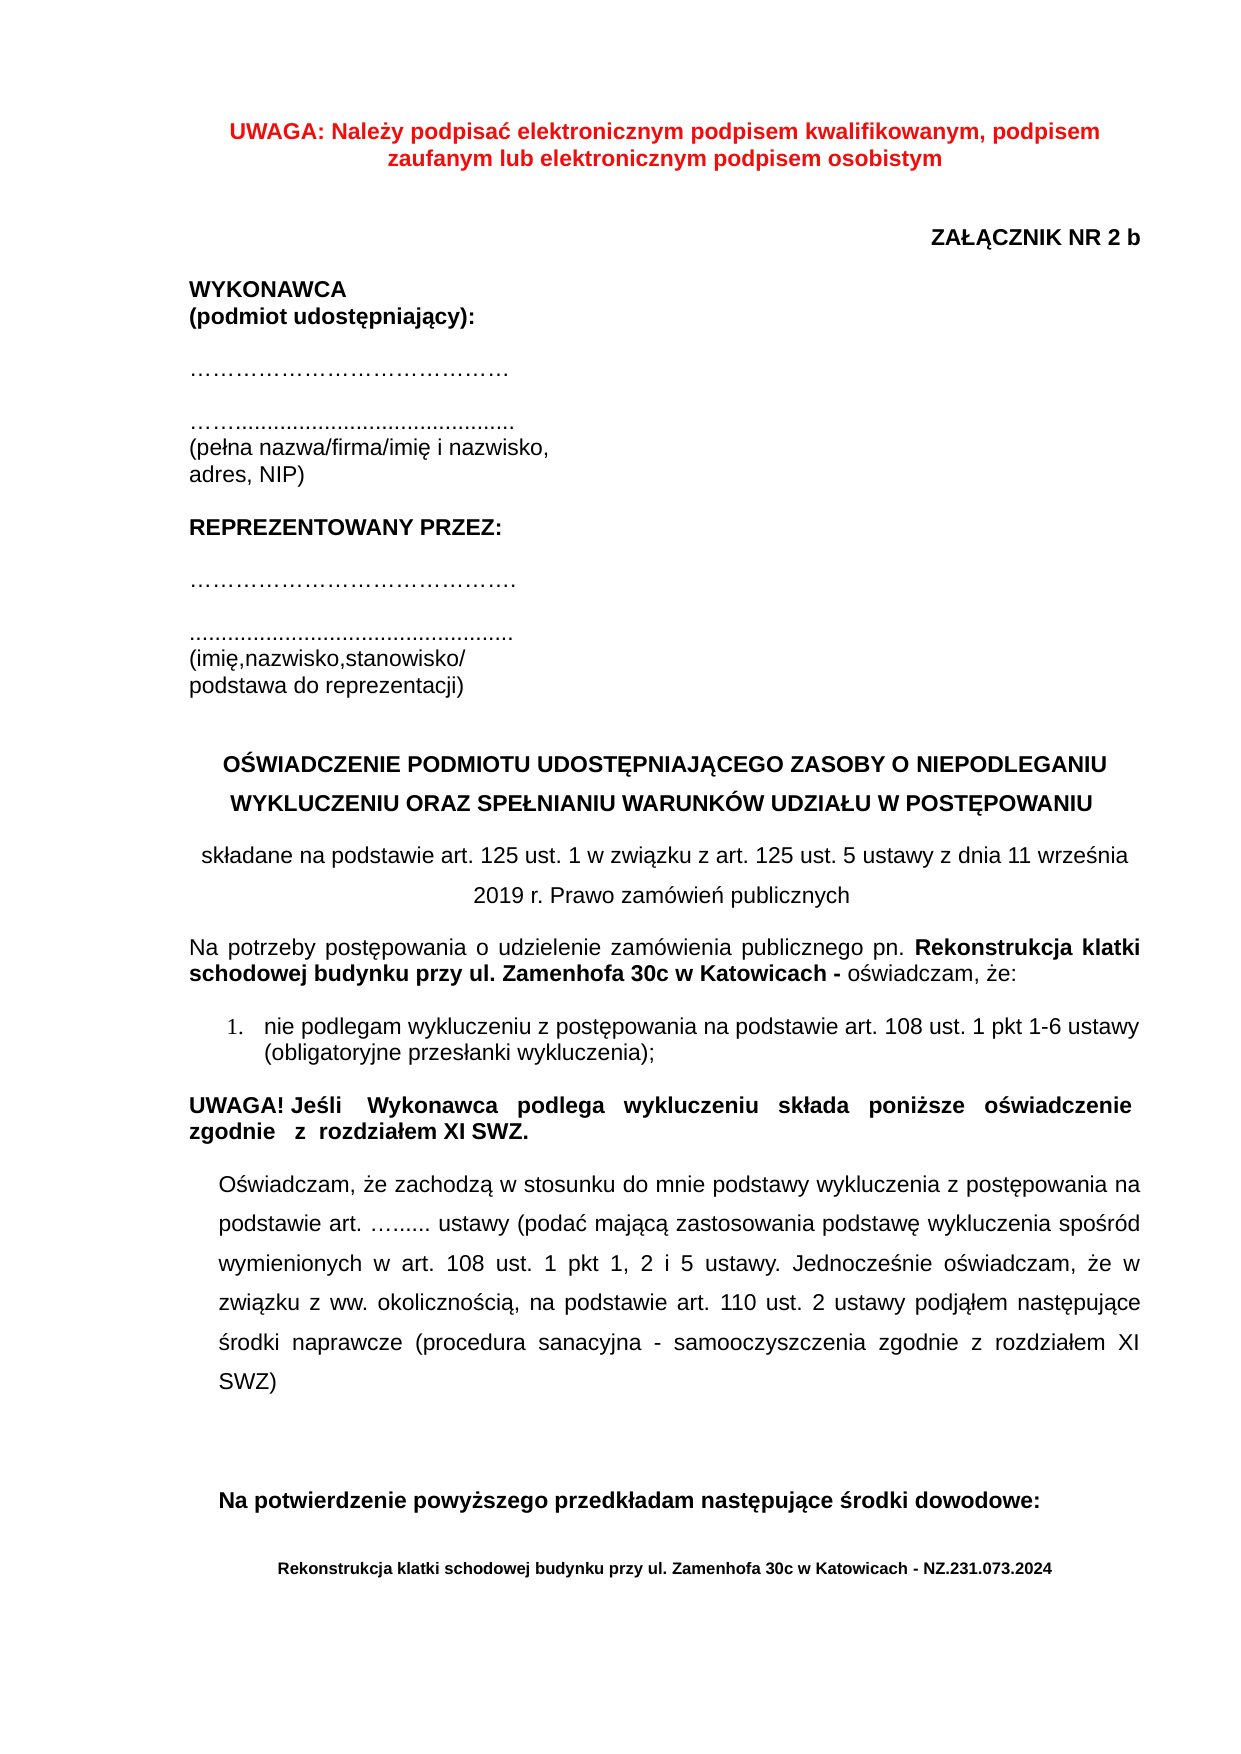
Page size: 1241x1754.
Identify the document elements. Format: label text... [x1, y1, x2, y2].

text Oświadczam, że zachodzą w stosunku do mnie podstawy wykluczenia z postępowania na podstawie art. …...... ustawy (podać mającą zastosowania podstawę wykluczenia spośród wymienionych w art. 108 ust. 1 pkt 1, 2 i 5 ustawy. Jednocześnie oświadczam, że w związku z ww. okolicznością, na podstawie art. 110 ust. 2 ustawy podjąłem następujące środki naprawcze (procedura sanacyjna - samooczyszczenia zgodnie z rozdziałem XI SWZ) [218, 1171, 1141, 1394]
text (pełna nazwa/firma/imię i nazwisko, adres, NIP) [189, 434, 577, 487]
text ……………………………………. [189, 566, 517, 592]
text Na potwierdzenie powyższego przedkładam następujące środki dowodowe: [218, 1487, 1141, 1513]
text (podmiot udostępniający): [189, 303, 1141, 329]
text ……............................................ [189, 408, 520, 434]
text REPREZENTOWANY PRZEZ: [189, 513, 1141, 540]
text ZAŁĄCZNIK NR 2 b [189, 223, 1141, 250]
text ...................................................(imię,nazwisko,stanowisko/podstawa do reprezentacji) [189, 619, 517, 698]
text składane na podstawie art. 125 ust. 1 w związku z art. 125 ust. 5 ustawy z dnia 11 września 2019 r. Prawo zamówień publicznych [189, 842, 1141, 908]
text UWAGA! Jeśli Wykonawca podlega wykluczeniu składa poniższe oświadczenie zgodnie z rozdziałem XI SWZ. [189, 1092, 1141, 1144]
list nie podlegam wykluczeniu z postępowania na podstawie art. 108 ust. 1 pkt 1-6 ustawy (obligatoryjne przesłanki wykluczenia); [226, 1013, 1141, 1065]
text OŚWIADCZENIE PODMIOTU UDOSTĘPNIAJĄCEGO ZASOBY O NIEPODLEGANIU WYKLUCZENIU ORAZ SPEŁNIANIU WARUNKÓW UDZIAŁU W POSTĘPOWANIU [189, 751, 1141, 816]
text WYKONAWCA [189, 276, 1141, 303]
text …………………………………… [189, 355, 520, 382]
text Na potrzeby postępowania o udzielenie zamówienia publicznego pn. Rekonstrukcja klatki schodowej budynku przy ul. Zamenhofa 30c w Katowicach - oświadczam, że: [189, 933, 1141, 986]
text UWAGA: Należy podpisać elektronicznym podpisem kwalifikowanym, podpisem zaufanym lub elektronicznym podpisem osobistym [189, 118, 1141, 171]
